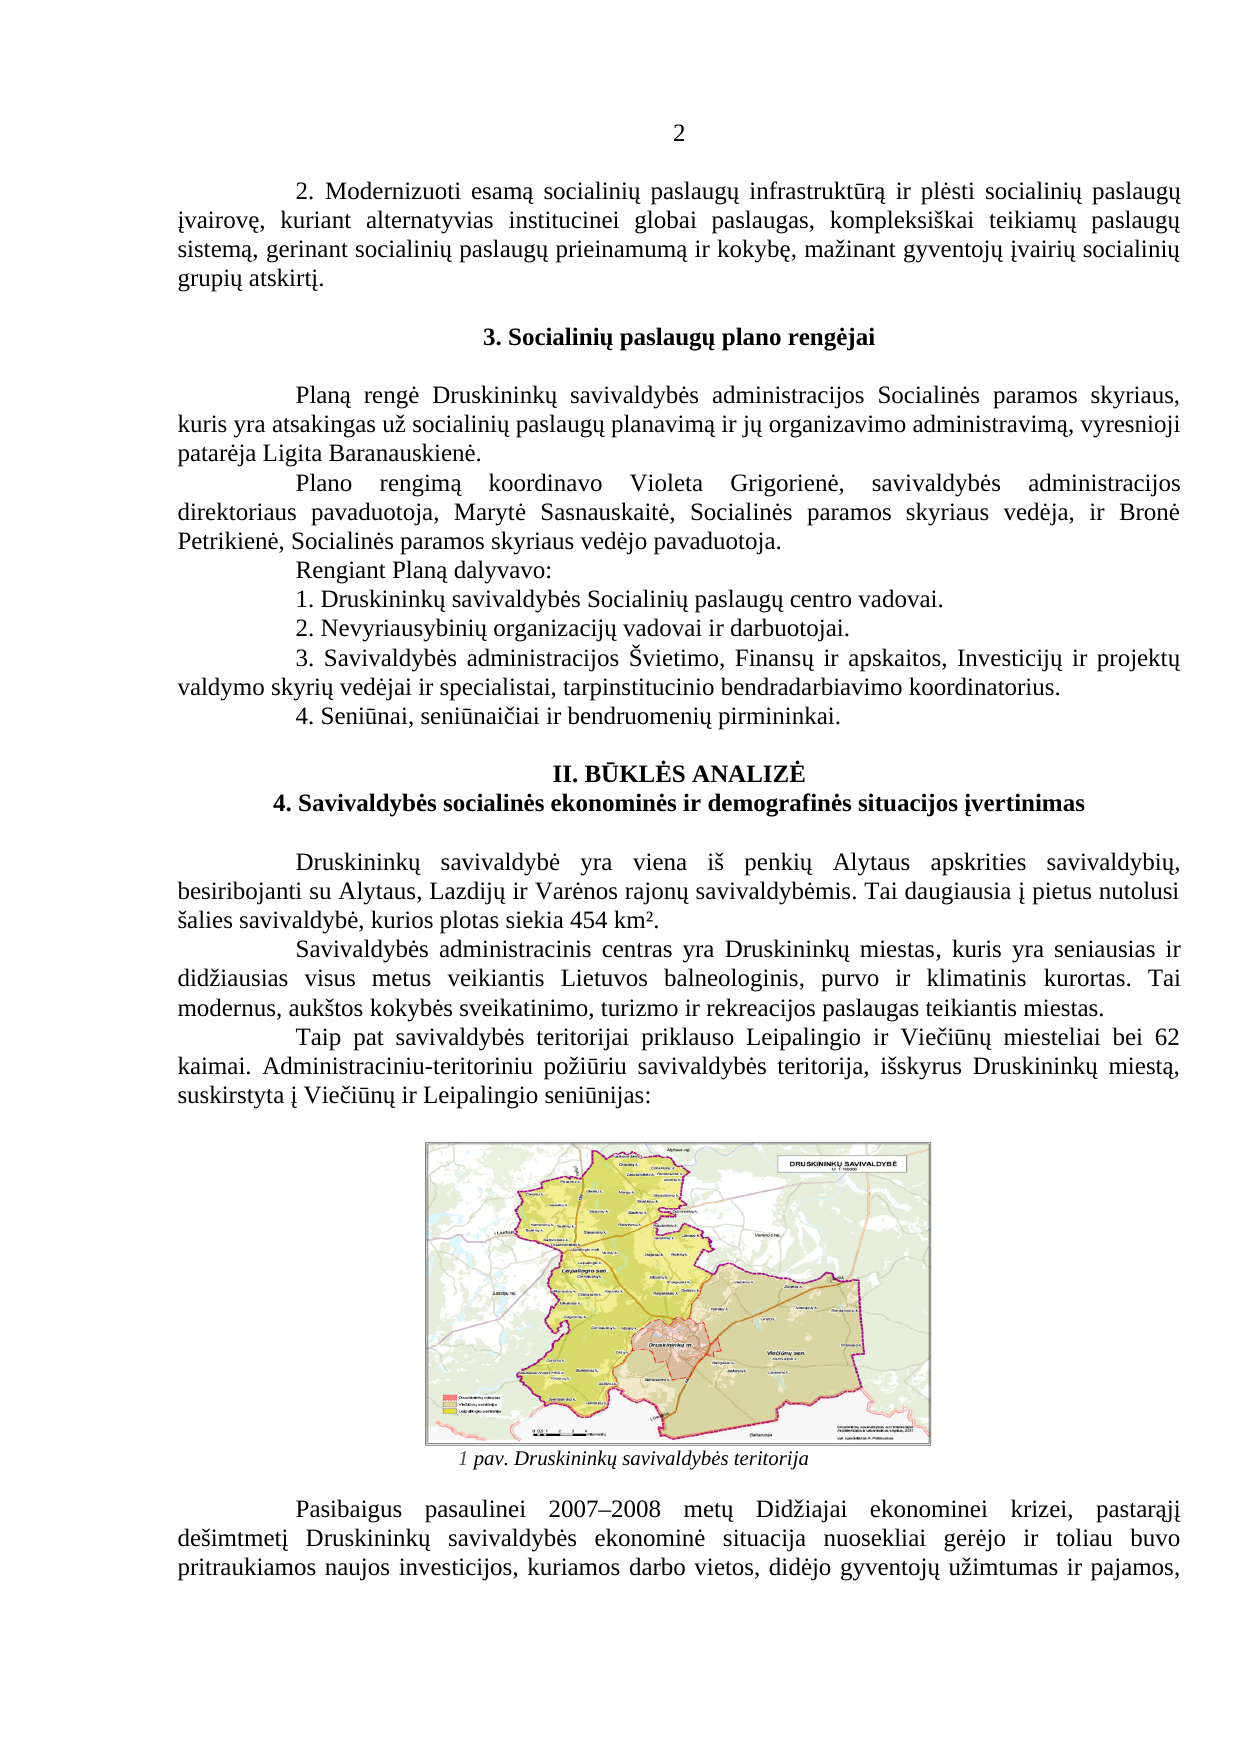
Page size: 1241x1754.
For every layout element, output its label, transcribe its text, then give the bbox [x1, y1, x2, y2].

text II. BŪKLĖS ANALIZĖ [177, 759, 1181, 788]
text 1 pav. Druskininkų savivaldybės teritorija [177, 1446, 1181, 1470]
text 1. Druskininkų savivaldybės Socialinių paslaugų centro vadovai. [177, 584, 1181, 613]
text 3. Socialinių paslaugų plano rengėjai [177, 321, 1181, 351]
text 4. Seniūnai, seniūnaičiai ir bendruomenių pirmininkai. [177, 701, 1181, 730]
text 2. Nevyriausybinių organizacijų vadovai ir darbuotojai. [177, 613, 1181, 642]
text Taip pat savivaldybės teritorijai priklauso Leipalingio ir Viečiūnų miesteliai bei 62 kaimai. Administraciniu-teritoriniu požiūriu savivaldybės teritorija, išskyrus Druskininkų miestą, suskirstyta į Viečiūnų ir Leipalingio seniūnijas: [177, 1021, 1181, 1109]
text Rengiant Planą dalyvavo: [177, 555, 1181, 584]
text Pasibaigus pasaulinei 2007–2008 metų Didžiajai ekonominei krizei, pastarąjį dešimtmetį Druskininkų savivaldybės ekonominė situacija nuosekliai gerėjo ir toliau buvo pritraukiamos naujos investicijos, kuriamos darbo vietos, didėjo gyventojų užimtumas ir pajamos, [177, 1494, 1181, 1581]
text Savivaldybės administracinis centras yra Druskininkų miestas, kuris yra seniausias ir didžiausias visus metus veikiantis Lietuvos balneologinis, purvo ir klimatinis kurortas. Tai modernus, aukštos kokybės sveikatinimo, turizmo ir rekreacijos paslaugas teikiantis miestas. [177, 934, 1181, 1021]
text Planą rengė Druskininkų savivaldybės administracijos Socialinės paramos skyriaus, kuris yra atsakingas už socialinių paslaugų planavimą ir jų organizavimo administravimą, vyresnioji patarėja Ligita Baranauskienė. [177, 380, 1181, 467]
text 4. Savivaldybės socialinės ekonominės ir demografinės situacijos įvertinimas [177, 788, 1181, 817]
text 3. Savivaldybės administracijos Švietimo, Finansų ir apskaitos, Investicijų ir projektų valdymo skyrių vedėjai ir specialistai, tarpinstitucinio bendradarbiavimo koordinatorius. [177, 642, 1181, 701]
text Druskininkų savivaldybė yra viena iš penkių Alytaus apskrities savivaldybių, besiribojanti su Alytaus, Lazdijų ir Varėnos rajonų savivaldybėmis. Tai daugiausia į pietus nutolusi šalies savivaldybė, kurios plotas siekia 454 km². [177, 846, 1181, 934]
text 2. Modernizuoti esamą socialinių paslaugų infrastruktūrą ir plėsti socialinių paslaugų įvairovę, kuriant alternatyvias institucinei globai paslaugas, kompleksiškai teikiamų paslaugų sistemą, gerinant socialinių paslaugų prieinamumą ir kokybę, mažinant gyventojų įvairių socialinių grupių atskirtį. [177, 176, 1181, 292]
text Plano rengimą koordinavo Violeta Grigorienė, savivaldybės administracijos direktoriaus pavaduotoja, Marytė Sasnauskaitė, Socialinės paramos skyriaus vedėja, ir Bronė Petrikienė, Socialinės paramos skyriaus vedėjo pavaduotoja. [177, 467, 1181, 555]
